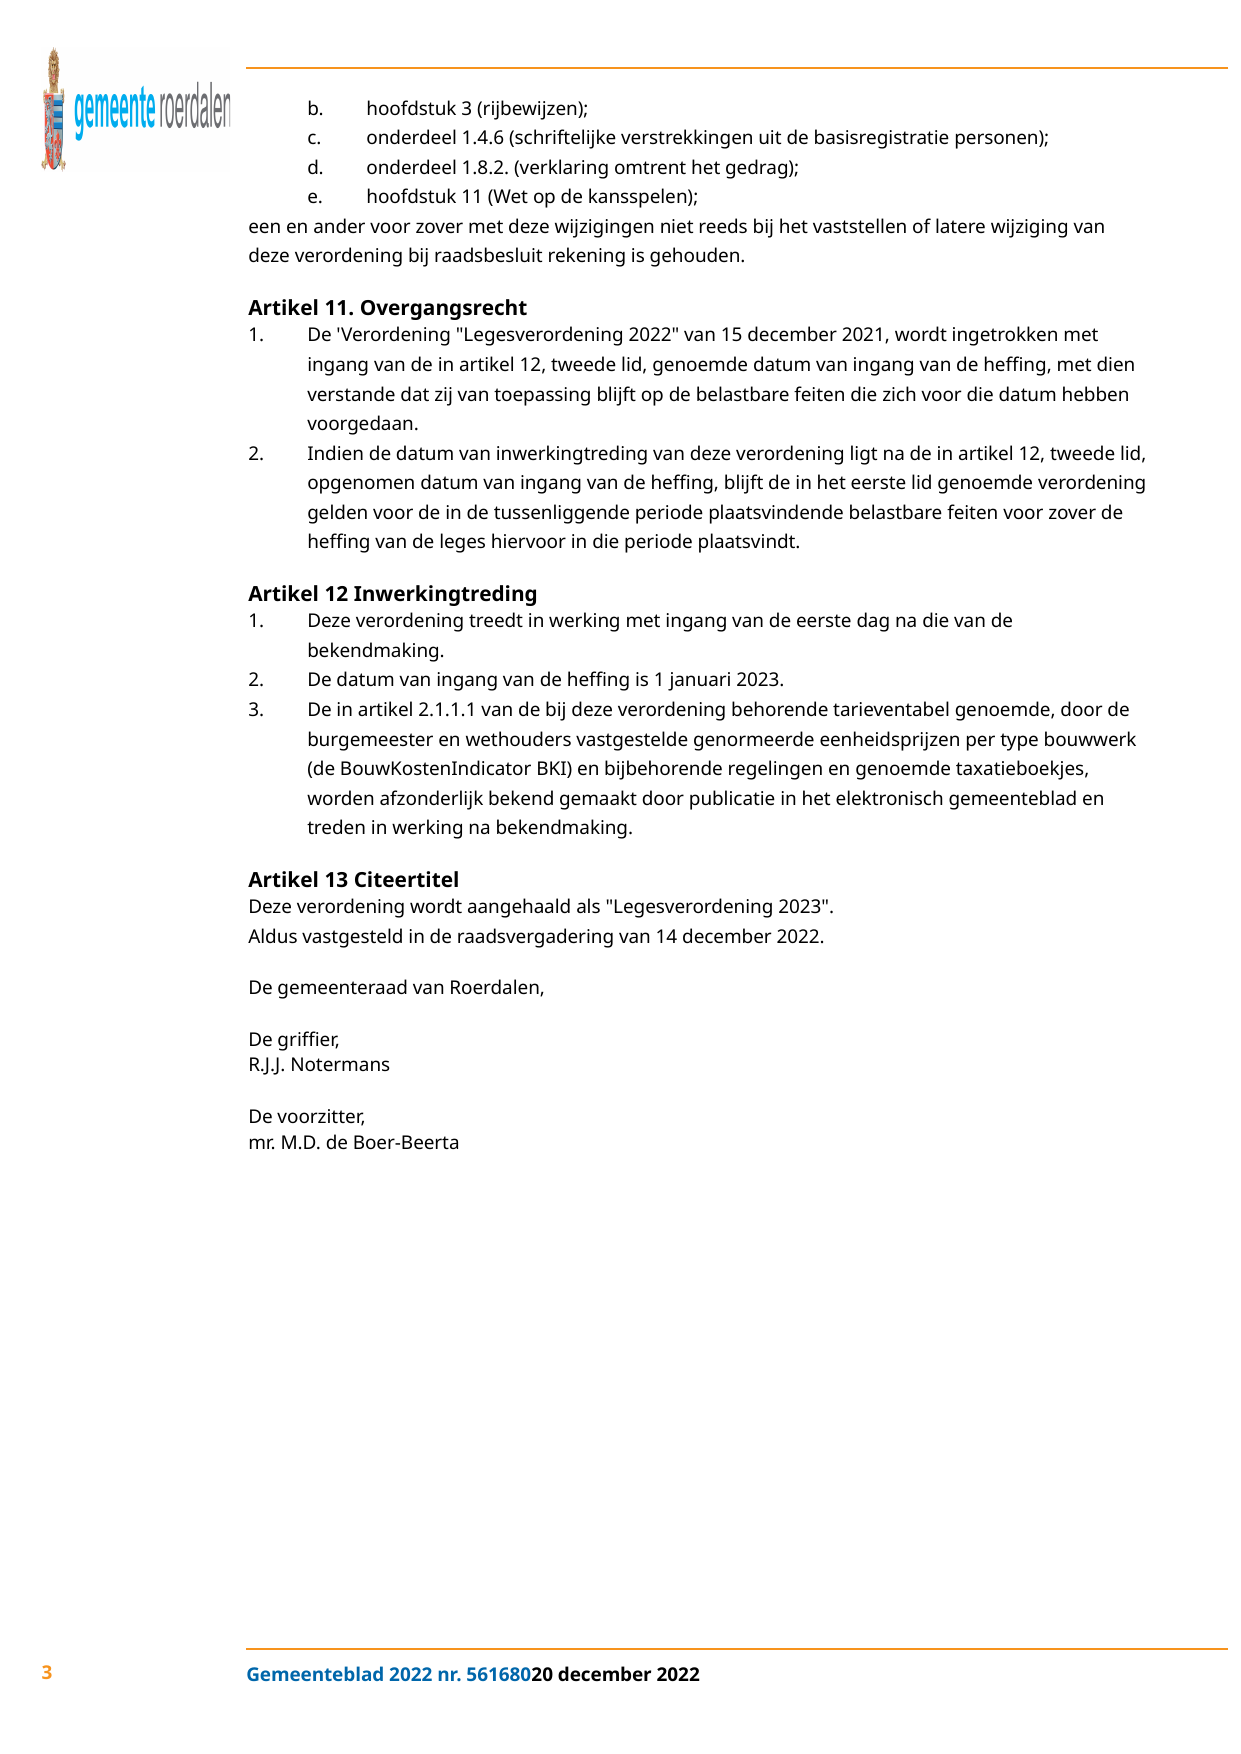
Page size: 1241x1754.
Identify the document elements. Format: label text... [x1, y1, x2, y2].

list De datum van ingang van de heffing is 1 januari 2023. [248, 667, 1152, 692]
list hoofdstuk 11 (Wet op de kansspelen); [307, 183, 1152, 209]
picture [41, 47, 231, 172]
text Deze verordening wordt aangehaald als "Legesverordening 2023". [248, 893, 1152, 919]
list onderdeel 1.8.2. (verklaring omtrent het gedrag); [307, 154, 1152, 180]
text een en ander voor zover met deze wijzigingen niet reeds bij het vaststellen of latere wijziging van deze verordening bij raadsbesluit rekening is gehouden. [248, 213, 1152, 268]
text Aldus vastgesteld in de raadsvergadering van 14 december 2022. [248, 923, 1152, 949]
list hoofdstuk 3 (rijbewijzen); [307, 95, 1152, 121]
text De gemeenteraad van Roerdalen, [248, 974, 1152, 1000]
text Artikel 12 Inwerkingtreding [248, 579, 1152, 607]
text mr. M.D. de Boer-Beerta [248, 1129, 1152, 1154]
list De in artikel 2.1.1.1 van de bij deze verordening behorende tarieventabel genoemde, door de burgemeester en wethouders vastgestelde genormeerde eenheidsprijzen per type bouwwerk (de BouwKostenIndicator BKI) en bijbehorende regelingen en genoemde taxatieboekjes, worden afzonderlijk bekend gemaakt door publicatie in het elektronisch gemeenteblad en treden in werking na bekendmaking. [248, 696, 1152, 840]
text De griffier, [248, 1026, 1152, 1052]
text De voorzitter, [248, 1103, 1152, 1129]
list De 'Verordening "Legesverordening 2022" van 15 december 2021, wordt ingetrokken met ingang van de in artikel 12, tweede lid, genoemde datum van ingang van de heffing, met dien verstande dat zij van toepassing blijft op de belastbare feiten die zich voor die datum hebben voorgedaan. [248, 322, 1152, 436]
list Deze verordening treedt in werking met ingang van de eerste dag na die van de bekendmaking. [248, 607, 1152, 663]
text Artikel 13 Citeertitel [248, 865, 1152, 893]
list Indien de datum van inwerkingtreding van deze verordening ligt na de in artikel 12, tweede lid, opgenomen datum van ingang van de heffing, blijft de in het eerste lid genoemde verordening gelden voor de in de tussenliggende periode plaatsvindende belastbare feiten voor zover de heffing van de leges hiervoor in die periode plaatsvindt. [248, 440, 1152, 554]
list onderdeel 1.4.6 (schriftelijke verstrekkingen uit de basisregistratie personen); [307, 124, 1152, 150]
text Artikel 11. Overgangsrecht [248, 293, 1152, 322]
text R.J.J. Notermans [248, 1052, 1152, 1077]
